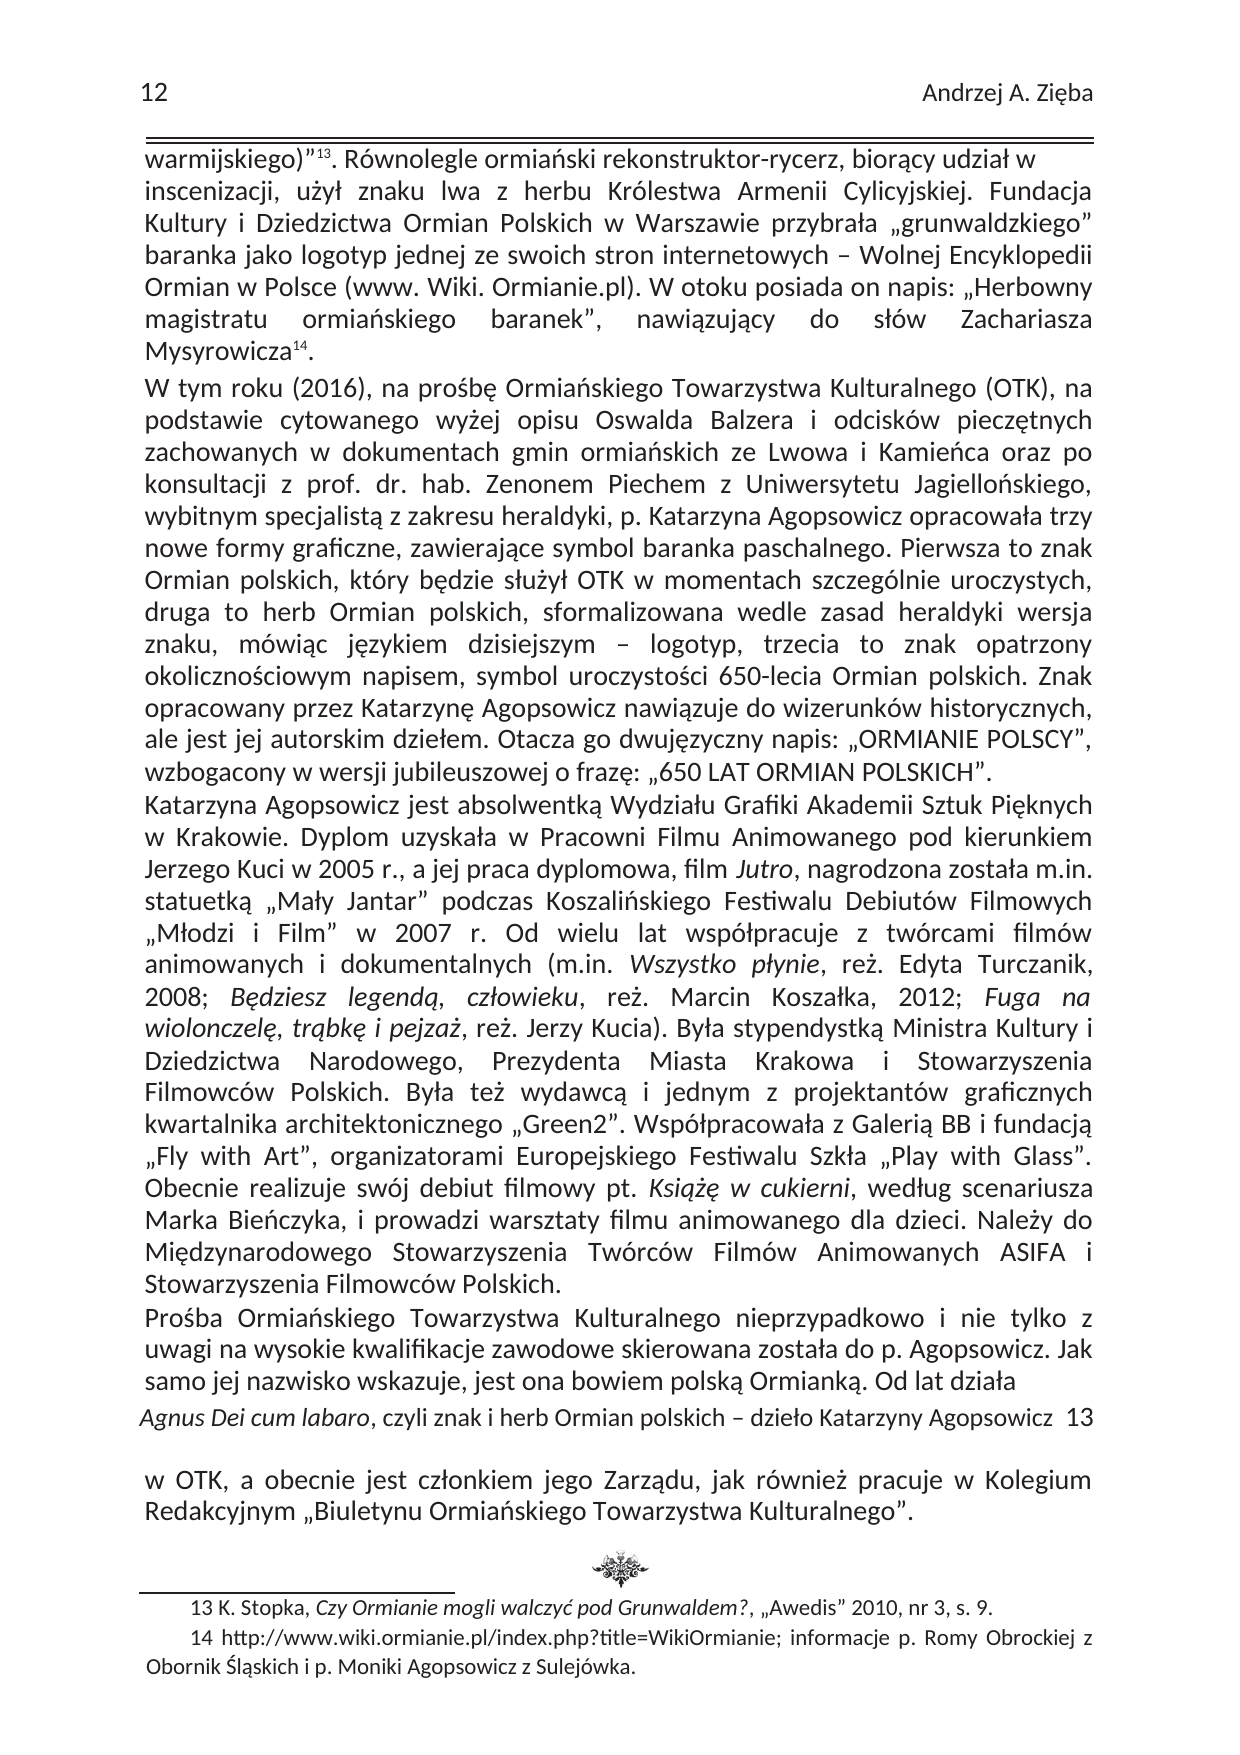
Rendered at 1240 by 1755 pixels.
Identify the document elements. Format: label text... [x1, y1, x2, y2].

text warmijskiego)”. Równolegle ormiański rekonstruktor-rycerz, biorący udział w inscenizacji, użył znaku lwa z herbu Królestwa Armenii Cylicyjskiej. Fundacja Kultury i Dziedzictwa Ormian Polskich w Warszawie przybrała „grunwaldzkiego” baranka jako logotyp jednej ze swoich stron internetowych – Wolnej Encyklopedii Ormian w Polsce (www. Wiki. Ormianie.pl). W otoku posiada on napis: „Herbowny magistratu ormiańskiego baranek”, nawiązujący do słów Zachariasza Mysyrowicza. [144, 140, 1094, 367]
text Agnus Dei cum labaro, czyli znak i herb Ormian polskich – dzieło Katarzyny Agopsowicz 13 [139, 1399, 1094, 1433]
text http://www.wiki.ormianie.pl/index.php?title=WikiOrmianie; informacje p. Romy Obrockiej z Obornik Śląskich i p. Moniki Agopsowicz z Sulejówka. [146, 1623, 1094, 1680]
text K. Stopka, Czy Ormianie mogli walczyć pod Grunwaldem?, „Awedis” 2010, nr 3, s. 9. [189, 1593, 1094, 1621]
text Prośba Ormiańskiego Towarzystwa Kulturalnego nieprzypadkowo i nie tylko z uwagi na wysokie kwalifikacje zawodowe skierowana została do p. Agopsowicz. Jak samo jej nazwisko wskazuje, jest ona bowiem polską Ormianką. Od lat działa [144, 1302, 1094, 1398]
text w OTK, a obecnie jest członkiem jego Zarządu, jak również pracuje w Kolegium Redakcyjnym „Biuletynu Ormiańskiego Towarzystwa Kulturalnego”. [144, 1464, 1094, 1528]
text Katarzyna Agopsowicz jest absolwentką Wydziału Grafiki Akademii Sztuk Pięknych w Krakowie. Dyplom uzyskała w Pracowni Filmu Animowanego pod kierunkiem Jerzego Kuci w 2005 r., a jej praca dyplomowa, film Jutro, nagrodzona została m.in. statuetką „Mały Jantar” podczas Koszalińskiego Festiwalu Debiutów Filmowych „Młodzi i Film” w 2007 r. Od wielu lat współpracuje z twórcami filmów animowanych i dokumentalnych (m.in. Wszystko płynie, reż. Edyta Turczanik, 2008; Będziesz legendą, człowieku, reż. Marcin Koszałka, 2012; Fuga na wiolonczelę, trąbkę i pejzaż, reż. Jerzy Kucia). Była stypendystką Ministra Kultury i Dziedzictwa Narodowego, Prezydenta Miasta Krakowa i Stowarzyszenia Filmowców Polskich. Była też wydawcą i jednym z projektantów graficznych kwartalnika architektonicznego „Green2”. Współpracowała z Galerią BB i fundacją „Fly with Art”, organizatorami Europejskiego Festiwalu Szkła „Play with Glass”. Obecnie realizuje swój debiut filmowy pt. Książę w cukierni, według scenariusza Marka Bieńczyka, i prowadzi warsztaty filmu animowanego dla dzieci. Należy do Międzynarodowego Stowarzyszenia Twórców Filmów Animowanych ASIFA i Stowarzyszenia Filmowców Polskich. [144, 789, 1094, 1301]
text W tym roku (2016), na prośbę Ormiańskiego Towarzystwa Kulturalnego (OTK), na podstawie cytowanego wyżej opisu Oswalda Balzera i odcisków pieczętnych zachowanych w dokumentach gmin ormiańskich ze Lwowa i Kamieńca oraz po konsultacji z prof. dr. hab. Zenonem Piechem z Uniwersytetu Jagiellońskiego, wybitnym specjalistą z zakresu heraldyki, p. Katarzyna Agopsowicz opracowała trzy nowe formy graficzne, zawierające symbol baranka paschalnego. Pierwsza to znak Ormian polskich, który będzie służył OTK w momentach szczególnie uroczystych, druga to herb Ormian polskich, sformalizowana wedle zasad heraldyki wersja znaku, mówiąc językiem dzisiejszym – logotyp, trzecia to znak opatrzony okolicznościowym napisem, symbol uroczystości 650-lecia Ormian polskich. Znak opracowany przez Katarzynę Agopsowicz nawiązuje do wizerunków historycznych, ale jest jej autorskim dziełem. Otacza go dwujęzyczny napis: „ORMIANIE POLSCY”, wzbogacony w wersji jubileuszowej o frazę: „650 LAT ORMIAN POLSKICH”. [144, 372, 1094, 788]
